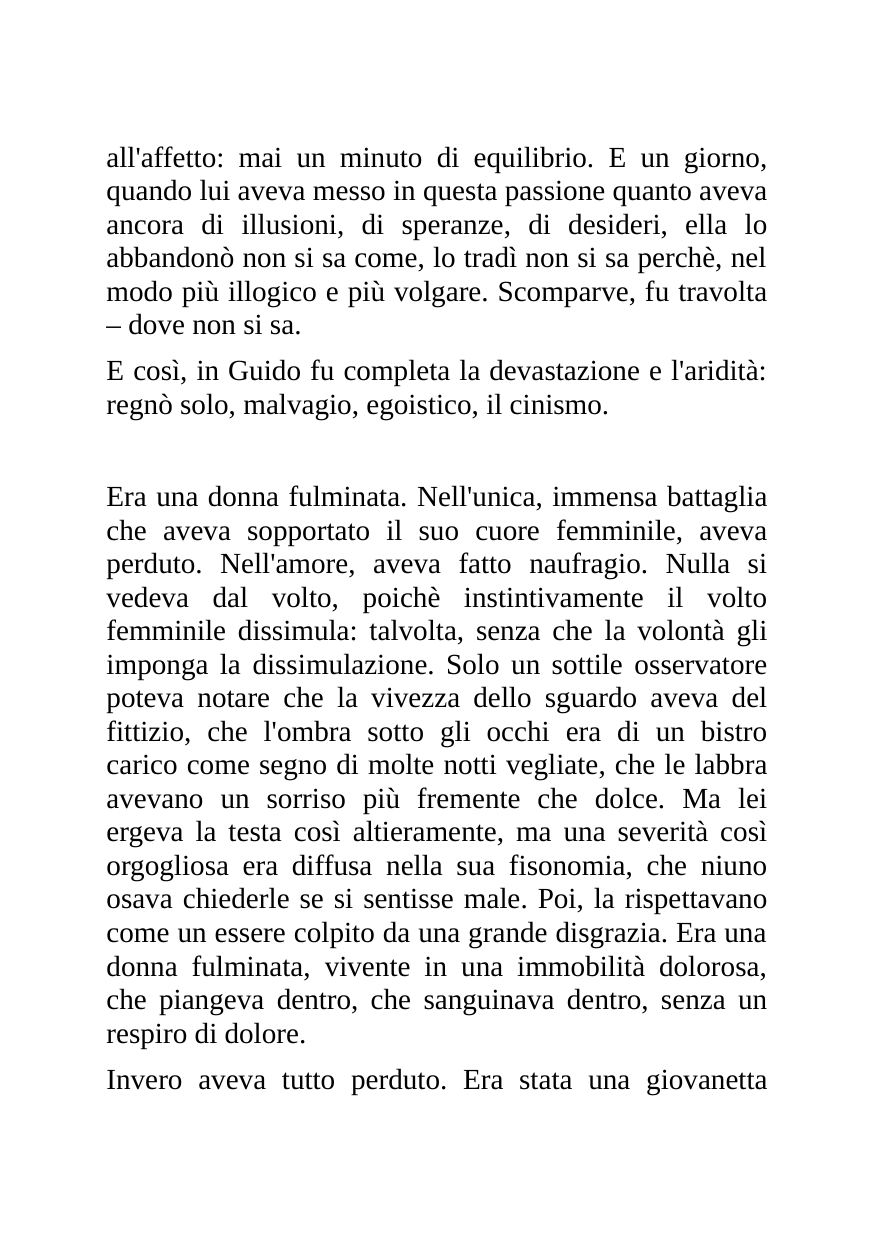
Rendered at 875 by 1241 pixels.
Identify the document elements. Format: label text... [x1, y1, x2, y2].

text Era una donna fulminata. Nell'unica, immensa battaglia che aveva sopportato il suo cuore femminile, aveva perduto. Nell'amore, aveva fatto naufragio. Nulla si vedeva dal volto, poichè instintivamente il volto femminile dissimula: talvolta, senza che la volontà gli imponga la dissimulazione. Solo un sottile osservatore poteva notare che la vivezza dello sguardo aveva del fittizio, che l'ombra sotto gli occhi era di un bistro carico come segno di molte notti vegliate, che le labbra avevano un sorriso più fremente che dolce. Ma lei ergeva la testa così altieramente, ma una severità così orgogliosa era diffusa nella sua fisonomia, che niuno osava chiederle se si sentisse male. Poi, la rispettavano come un essere colpito da una grande disgrazia. Era una donna fulminata, vivente in una immobilità dolorosa, che piangeva dentro, che sanguinava dentro, senza un respiro di dolore. [106, 479, 768, 1049]
text E così, in Guido fu completa la devastazione e l'aridità: regnò solo, malvagio, egoistico, il cinismo. [106, 353, 768, 421]
text all'affetto: mai un minuto di equilibrio. E un giorno, quando lui aveva messo in questa passione quanto aveva ancora di illusioni, di speranze, di desideri, ella lo abbandonò non si sa come, lo tradì non si sa perchè, nel modo più illogico e più volgare. Scomparve, fu travolta – dove non si sa. [106, 140, 768, 341]
text Invero aveva tutto perduto. Era stata una giovanetta [106, 1062, 768, 1095]
